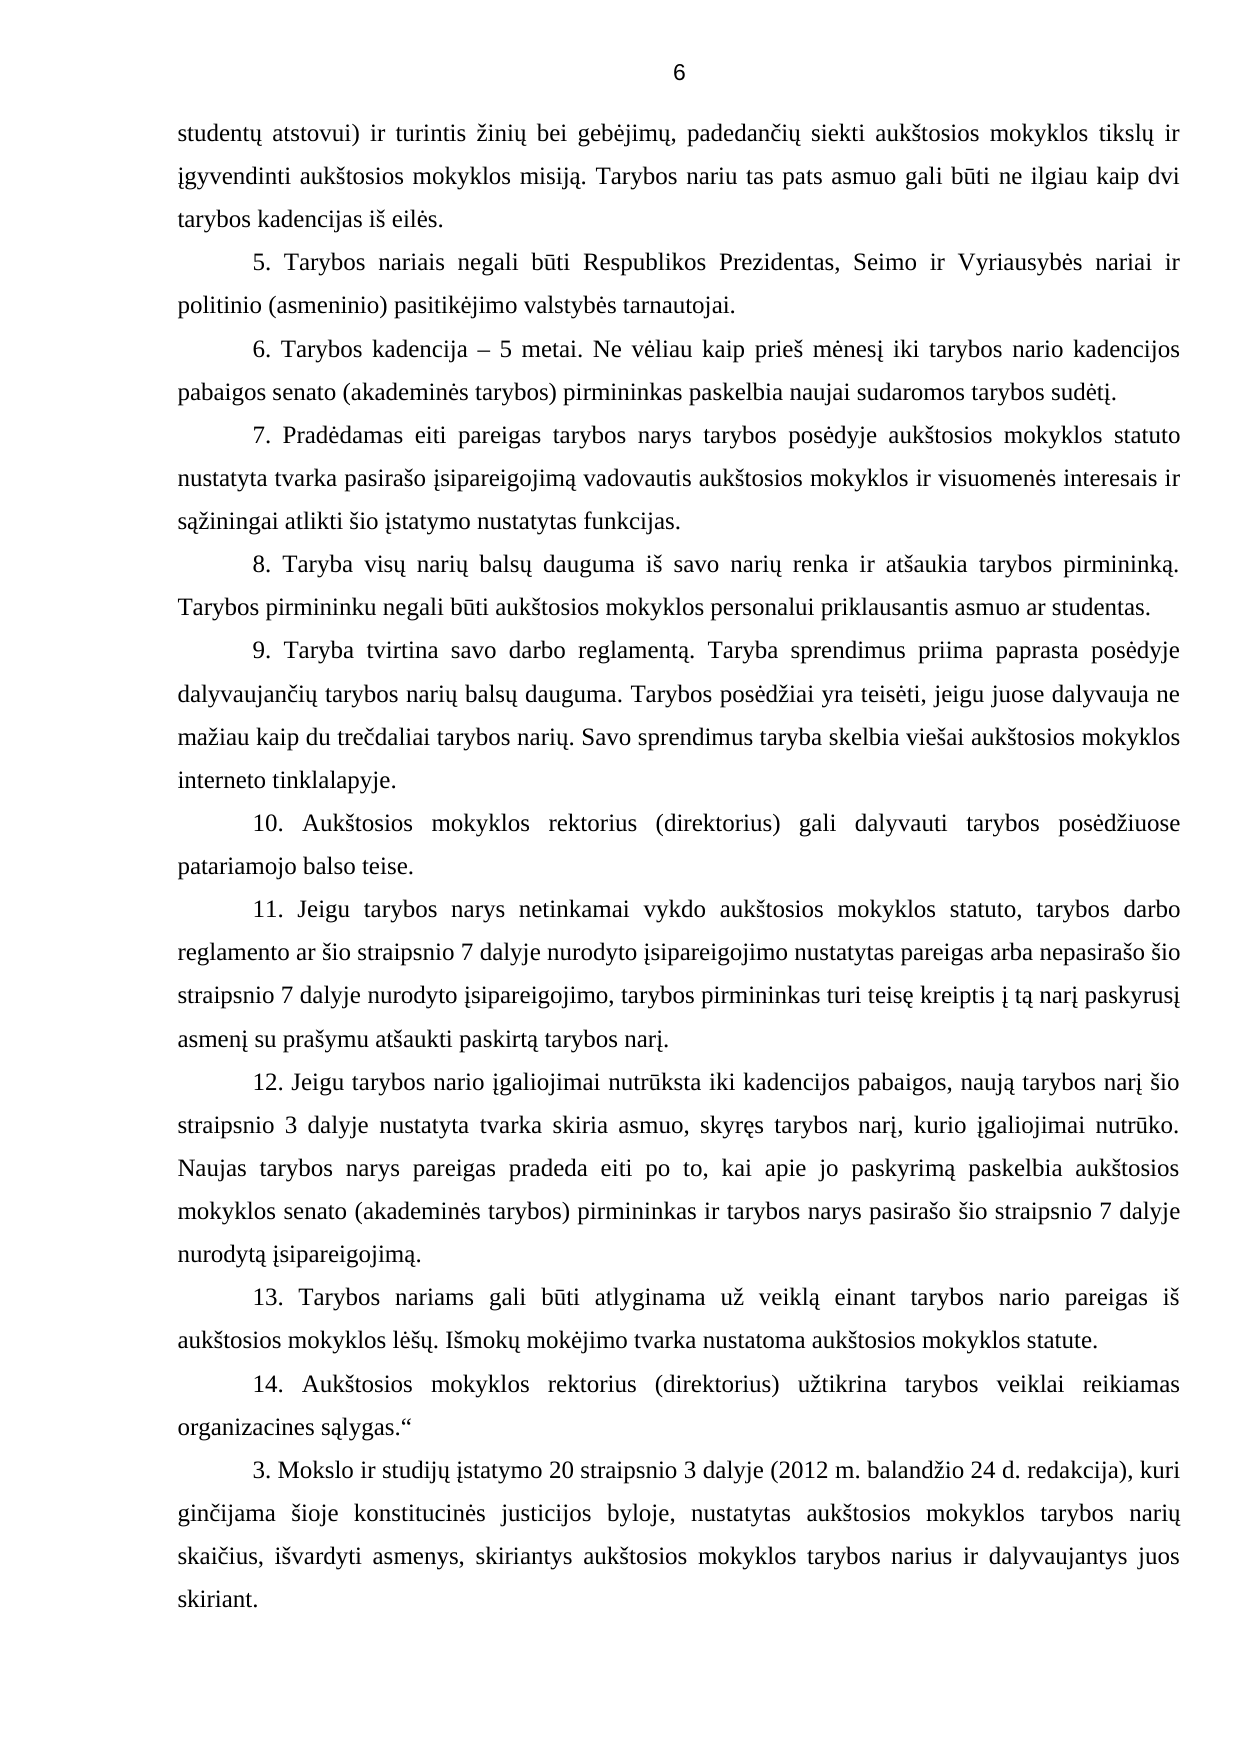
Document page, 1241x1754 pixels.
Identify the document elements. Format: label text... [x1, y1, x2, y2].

text 8. Taryba visų narių balsų dauguma iš savo narių renka ir atšaukia tarybos pirmininką. Tarybos pirmininku negali būti aukštosios mokyklos personalui priklausantis asmuo ar studentas. [177, 549, 1181, 621]
text 5. Tarybos nariais negali būti Respublikos Prezidentas, Seimo ir Vyriausybės nariai ir politinio (asmeninio) pasitikėjimo valstybės tarnautojai. [177, 247, 1181, 319]
text 13. Tarybos nariams gali būti atlyginama už veiklą einant tarybos nario pareigas iš aukštosios mokyklos lėšų. Išmokų mokėjimo tvarka nustatoma aukštosios mokyklos statute. [177, 1282, 1181, 1354]
text 3. Mokslo ir studijų įstatymo 20 straipsnio 3 dalyje (2012 m. balandžio 24 d. redakcija), kuri ginčijama šioje konstitucinės justicijos byloje, nustatytas aukštosios mokyklos tarybos narių skaičius, išvardyti asmenys, skiriantys aukštosios mokyklos tarybos narius ir dalyvaujantys juos skiriant. [177, 1455, 1181, 1613]
text 6. Tarybos kadencija – 5 metai. Ne vėliau kaip prieš mėnesį iki tarybos nario kadencijos pabaigos senato (akademinės tarybos) pirmininkas paskelbia naujai sudaromos tarybos sudėtį. [177, 334, 1181, 406]
text 7. Pradėdamas eiti pareigas tarybos narys tarybos posėdyje aukštosios mokyklos statuto nustatyta tvarka pasirašo įsipareigojimą vadovautis aukštosios mokyklos ir visuomenės interesais ir sąžiningai atlikti šio įstatymo nustatytas funkcijas. [177, 420, 1181, 535]
text studentų atstovui) ir turintis žinių bei gebėjimų, padedančių siekti aukštosios mokyklos tikslų ir įgyvendinti aukštosios mokyklos misiją. Tarybos nariu tas pats asmuo gali būti ne ilgiau kaip dvi tarybos kadencijas iš eilės. [177, 118, 1181, 233]
text 9. Taryba tvirtina savo darbo reglamentą. Taryba sprendimus priima paprasta posėdyje dalyvaujančių tarybos narių balsų dauguma. Tarybos posėdžiai yra teisėti, jeigu juose dalyvauja ne mažiau kaip du trečdaliai tarybos narių. Savo sprendimus taryba skelbia viešai aukštosios mokyklos interneto tinklalapyje. [177, 636, 1181, 794]
text 14. Aukštosios mokyklos rektorius (direktorius) užtikrina tarybos veiklai reikiamas organizacines sąlygas.“ [177, 1369, 1181, 1441]
text 10. Aukštosios mokyklos rektorius (direktorius) gali dalyvauti tarybos posėdžiuose patariamojo balso teise. [177, 808, 1181, 880]
text 11. Jeigu tarybos narys netinkamai vykdo aukštosios mokyklos statuto, tarybos darbo reglamento ar šio straipsnio 7 dalyje nurodyto įsipareigojimo nustatytas pareigas arba nepasirašo šio straipsnio 7 dalyje nurodyto įsipareigojimo, tarybos pirmininkas turi teisę kreiptis į tą narį paskyrusį asmenį su prašymu atšaukti paskirtą tarybos narį. [177, 894, 1181, 1052]
text 12. Jeigu tarybos nario įgaliojimai nutrūksta iki kadencijos pabaigos, naują tarybos narį šio straipsnio 3 dalyje nustatyta tvarka skiria asmuo, skyręs tarybos narį, kurio įgaliojimai nutrūko. Naujas tarybos narys pareigas pradeda eiti po to, kai apie jo paskyrimą paskelbia aukštosios mokyklos senato (akademinės tarybos) pirmininkas ir tarybos narys pasirašo šio straipsnio 7 dalyje nurodytą įsipareigojimą. [177, 1067, 1181, 1268]
